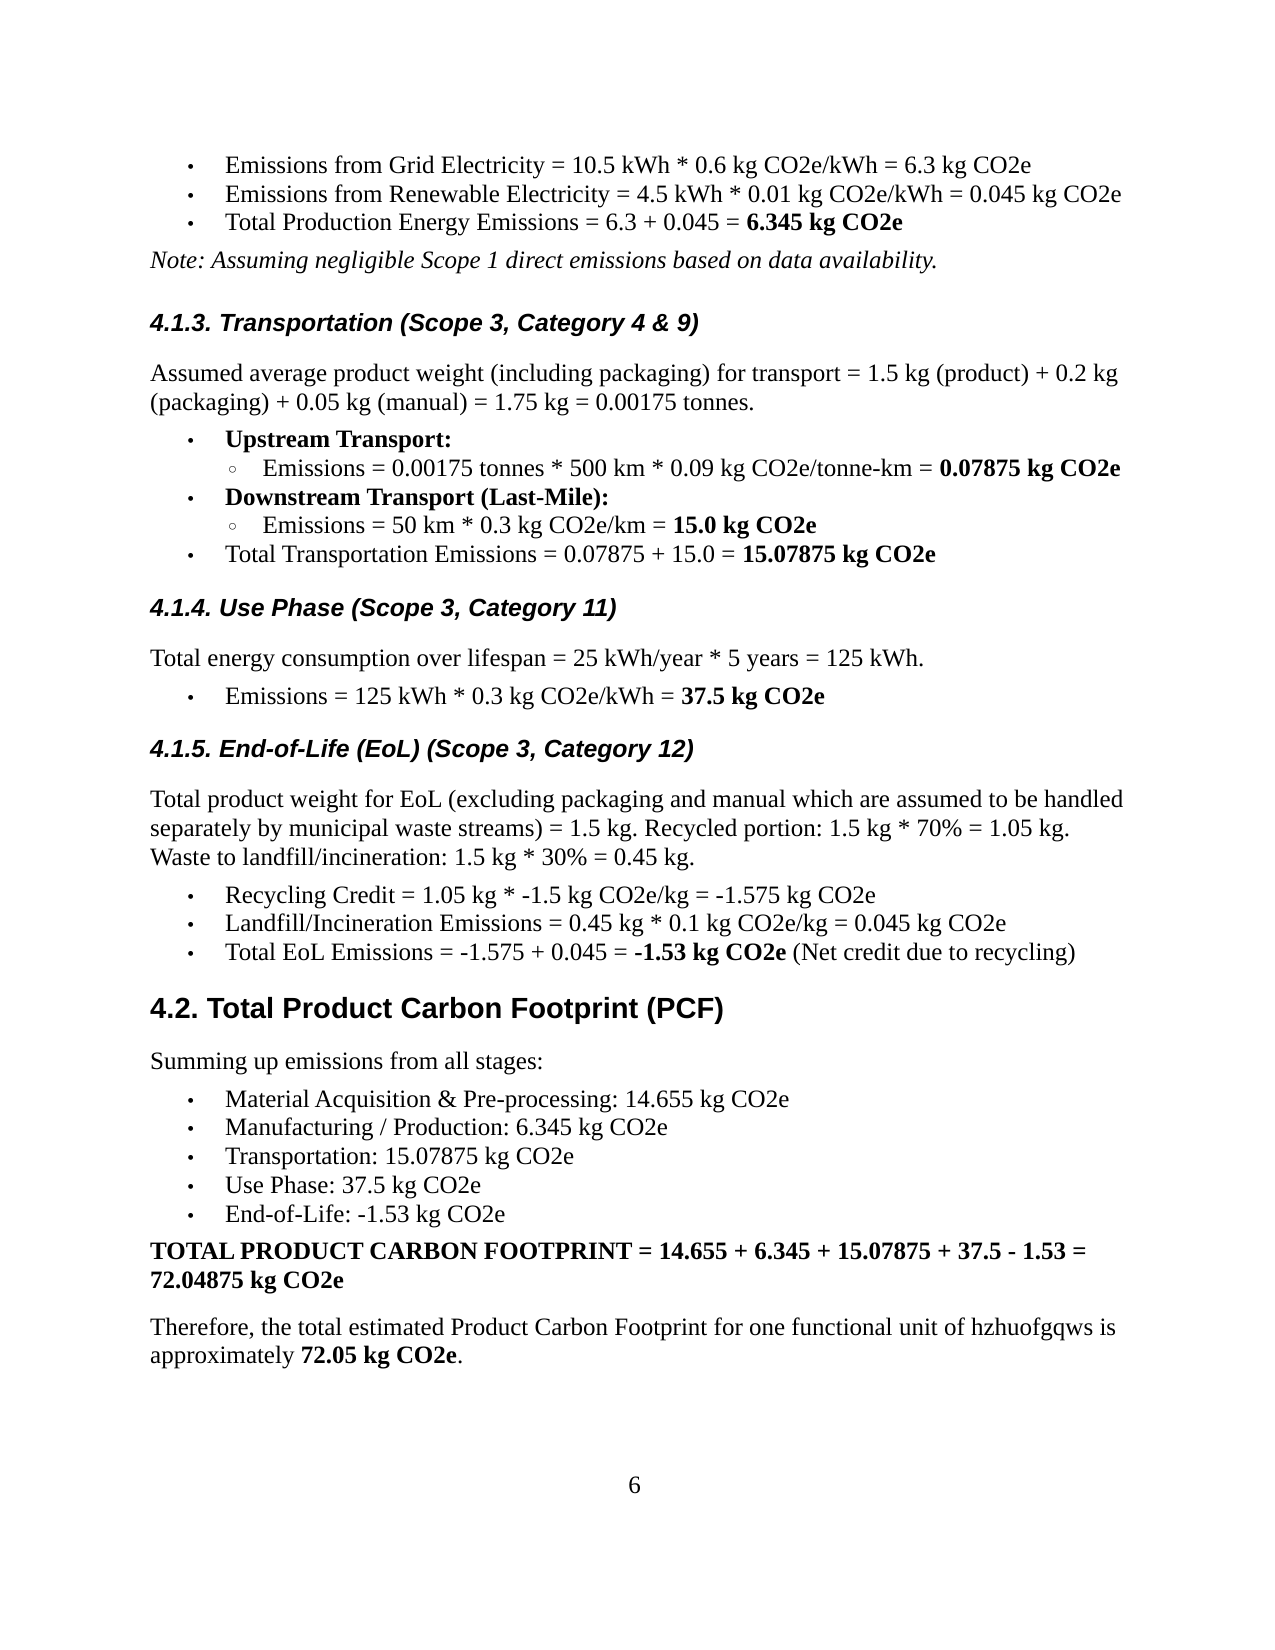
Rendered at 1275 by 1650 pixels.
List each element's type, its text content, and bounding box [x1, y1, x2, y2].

list Downstream Transport (Last-Mile): [187, 482, 1125, 511]
text Therefore, the total estimated Product Carbon Footprint for one functional unit of hzhuofgqws is approximately 72.05 kg CO2e. [150, 1312, 1125, 1369]
list Recycling Credit = 1.05 kg * -1.5 kg CO2e/kg = -1.575 kg CO2e [187, 880, 1125, 908]
list Emissions = 125 kWh * 0.3 kg CO2e/kWh = 37.5 kg CO2e [187, 681, 1125, 709]
text TOTAL PRODUCT CARBON FOOTPRINT = 14.655 + 6.345 + 15.07875 + 37.5 - 1.53 = 72.04875 kg CO2e [150, 1236, 1125, 1294]
text Note: Assuming negligible Scope 1 direct emissions based on data availability. [150, 245, 1125, 274]
list Landfill/Incineration Emissions = 0.45 kg * 0.1 kg CO2e/kg = 0.045 kg CO2e [187, 908, 1125, 937]
list End-of-Life: -1.53 kg CO2e [187, 1199, 1125, 1227]
list Total EoL Emissions = -1.575 + 0.045 = -1.53 kg CO2e (Net credit due to recycling) [187, 937, 1125, 966]
list Emissions from Grid Electricity = 10.5 kWh * 0.6 kg CO2e/kWh = 6.3 kg CO2e [187, 150, 1125, 179]
list Total Production Energy Emissions = 6.3 + 0.045 = 6.345 kg CO2e [187, 207, 1125, 236]
list Emissions = 50 km * 0.3 kg CO2e/km = 15.0 kg CO2e [225, 511, 1125, 539]
subtitle 4.1.4. Use Phase (Scope 3, Category 11) [150, 593, 1125, 622]
list Total Transportation Emissions = 0.07875 + 15.0 = 15.07875 kg CO2e [187, 539, 1125, 568]
list Emissions from Renewable Electricity = 4.5 kWh * 0.01 kg CO2e/kWh = 0.045 kg CO2e [187, 179, 1125, 207]
list Material Acquisition & Pre-processing: 14.655 kg CO2e [187, 1084, 1125, 1112]
list Use Phase: 37.5 kg CO2e [187, 1170, 1125, 1199]
list Manufacturing / Production: 6.345 kg CO2e [187, 1112, 1125, 1141]
list Transportation: 15.07875 kg CO2e [187, 1141, 1125, 1170]
list Emissions = 0.00175 tonnes * 500 km * 0.09 kg CO2e/tonne-km = 0.07875 kg CO2e [225, 453, 1125, 482]
text Assumed average product weight (including packaging) for transport = 1.5 kg (product) + 0.2 kg (packaging) + 0.05 kg (manual) = 1.75 kg = 0.00175 tonnes. [150, 358, 1125, 415]
list Upstream Transport: [187, 424, 1125, 453]
subtitle 4.1.5. End-of-Life (EoL) (Scope 3, Category 12) [150, 734, 1125, 763]
text Summing up emissions from all stages: [150, 1046, 1125, 1075]
subtitle 4.1.3. Transportation (Scope 3, Category 4 & 9) [150, 308, 1125, 336]
text Total product weight for EoL (excluding packaging and manual which are assumed to be handled separately by municipal waste streams) = 1.5 kg. Recycled portion: 1.5 kg * 70% = 1.05 kg. Waste to landfill/incineration: 1.5 kg * 30% = 0.45 kg. [150, 784, 1125, 871]
text Total energy consumption over lifespan = 25 kWh/year * 5 years = 125 kWh. [150, 643, 1125, 672]
subtitle 4.2. Total Product Carbon Footprint (PCF) [150, 991, 1125, 1024]
